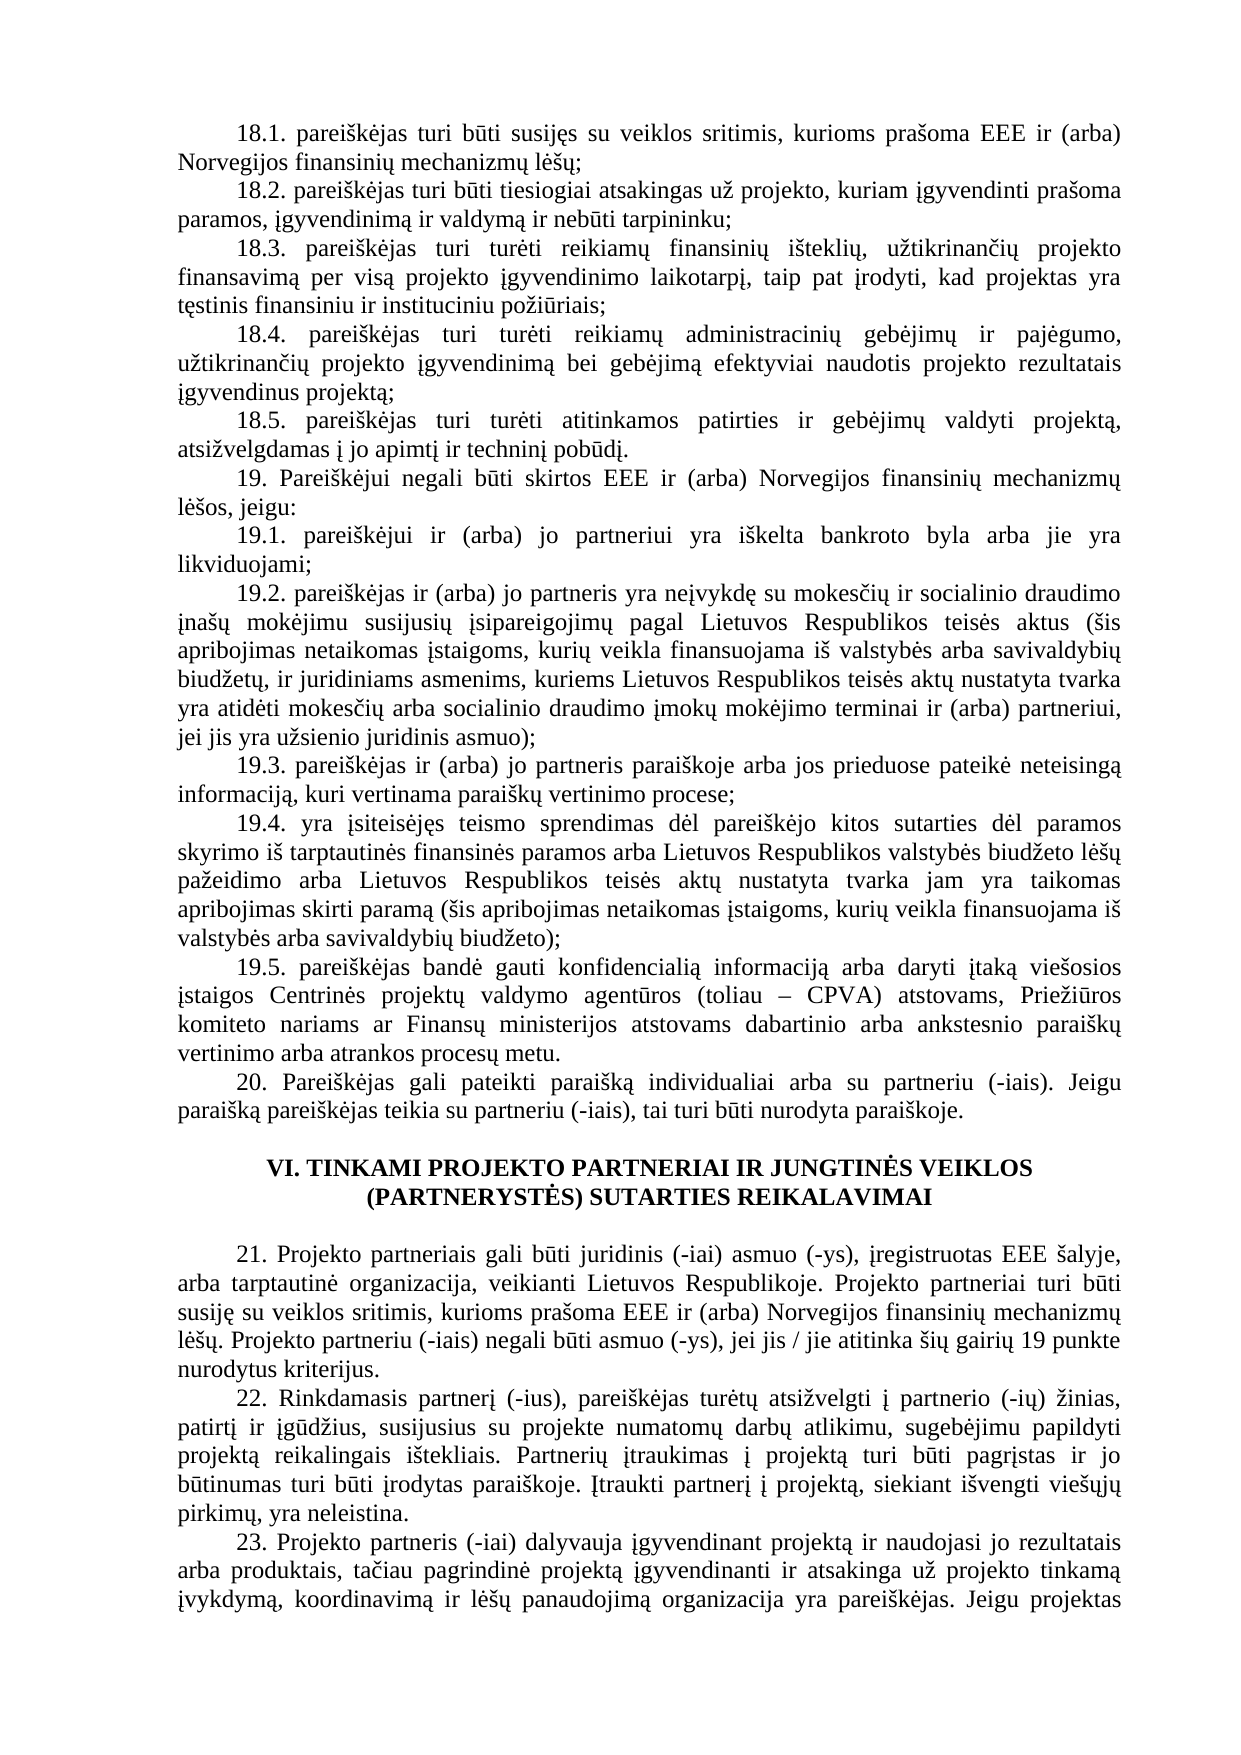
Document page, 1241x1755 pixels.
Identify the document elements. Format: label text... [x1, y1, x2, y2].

text 19. Pareiškėjui negali būti skirtos EEE ir (arba) Norvegijos finansinių mechanizmų lėšos, jeigu: [177, 463, 1122, 521]
text 18.4. pareiškėjas turi turėti reikiamų administracinių gebėjimų ir pajėgumo, užtikrinančių projekto įgyvendinimą bei gebėjimą efektyviai naudotis projekto rezultatais įgyvendinus projektą; [177, 319, 1122, 406]
text 19.4. yra įsiteisėjęs teismo sprendimas dėl pareiškėjo kitos sutarties dėl paramos skyrimo iš tarptautinės finansinės paramos arba Lietuvos Respublikos valstybės biudžeto lėšų pažeidimo arba Lietuvos Respublikos teisės aktų nustatyta tvarka jam yra taikomas apribojimas skirti paramą (šis apribojimas netaikomas įstaigoms, kurių veikla finansuojama iš valstybės arba savivaldybių biudžeto); [177, 808, 1122, 952]
text 22. Rinkdamasis partnerį (-ius), pareiškėjas turėtų atsižvelgti į partnerio (-ių) žinias, patirtį ir įgūdžius, susijusius su projekte numatomų darbų atlikimu, sugebėjimu papildyti projektą reikalingais ištekliais. Partnerių įtraukimas į projektą turi būti pagrįstas ir jo būtinumas turi būti įrodytas paraiškoje. Įtraukti partnerį į projektą, siekiant išvengti viešųjų pirkimų, yra neleistina. [177, 1383, 1122, 1527]
text 19.2. pareiškėjas ir (arba) jo partneris yra neįvykdę su mokesčių ir socialinio draudimo įnašų mokėjimu susijusių įsipareigojimų pagal Lietuvos Respublikos teisės aktus (šis apribojimas netaikomas įstaigoms, kurių veikla finansuojama iš valstybės arba savivaldybių biudžetų, ir juridiniams asmenims, kuriems Lietuvos Respublikos teisės aktų nustatyta tvarka yra atidėti mokesčių arba socialinio draudimo įmokų mokėjimo terminai ir (arba) partneriui, jei jis yra užsienio juridinis asmuo); [177, 578, 1122, 751]
text 18.5. pareiškėjas turi turėti atitinkamos patirties ir gebėjimų valdyti projektą, atsižvelgdamas į jo apimtį ir techninį pobūdį. [177, 406, 1122, 463]
text 18.1. pareiškėjas turi būti susijęs su veiklos sritimis, kurioms prašoma EEE ir (arba) Norvegijos finansinių mechanizmų lėšų; [177, 118, 1122, 176]
text 20. Pareiškėjas gali pateikti paraišką individualiai arba su partneriu (-iais). Jeigu paraišką pareiškėjas teikia su partneriu (-iais), tai turi būti nurodyta paraiškoje. [177, 1067, 1122, 1124]
text 18.3. pareiškėjas turi turėti reikiamų finansinių išteklių, užtikrinančių projekto finansavimą per visą projekto įgyvendinimo laikotarpį, taip pat įrodyti, kad projektas yra tęstinis finansiniu ir instituciniu požiūriais; [177, 233, 1122, 319]
text 19.1. pareiškėjui ir (arba) jo partneriui yra iškelta bankroto byla arba jie yra likviduojami; [177, 521, 1122, 578]
text 21. Projekto partneriais gali būti juridinis (-iai) asmuo (-ys), įregistruotas EEE šalyje, arba tarptautinė organizacija, veikianti Lietuvos Respublikoje. Projekto partneriai turi būti susiję su veiklos sritimis, kurioms prašoma EEE ir (arba) Norvegijos finansinių mechanizmų lėšų. Projekto partneriu (-iais) negali būti asmuo (-ys), jei jis / jie atitinka šių gairių 19 punkte nurodytus kriterijus. [177, 1239, 1122, 1383]
text 18.2. pareiškėjas turi būti tiesiogiai atsakingas už projekto, kuriam įgyvendinti prašoma paramos, įgyvendinimą ir valdymą ir nebūti tarpininku; [177, 176, 1122, 233]
text 19.5. pareiškėjas bandė gauti konfidencialią informaciją arba daryti įtaką viešosios įstaigos Centrinės projektų valdymo agentūros (toliau – CPVA) atstovams, Priežiūros komiteto nariams ar Finansų ministerijos atstovams dabartinio arba ankstesnio paraiškų vertinimo arba atrankos procesų metu. [177, 952, 1122, 1067]
text VI. TINKAMI PROJEKTO PARTNERIAI IR JUNGTINĖS VEIKLOS (PARTNERYSTĖS) SUTARTIES REIKALAVIMAI [177, 1153, 1122, 1211]
text 23. Projekto partneris (-iai) dalyvauja įgyvendinant projektą ir naudojasi jo rezultatais arba produktais, tačiau pagrindinė projektą įgyvendinanti ir atsakinga už projekto tinkamą įvykdymą, koordinavimą ir lėšų panaudojimą organizacija yra pareiškėjas. Jeigu projektas [177, 1527, 1122, 1613]
text 19.3. pareiškėjas ir (arba) jo partneris paraiškoje arba jos prieduose pateikė neteisingą informaciją, kuri vertinama paraiškų vertinimo procese; [177, 751, 1122, 808]
